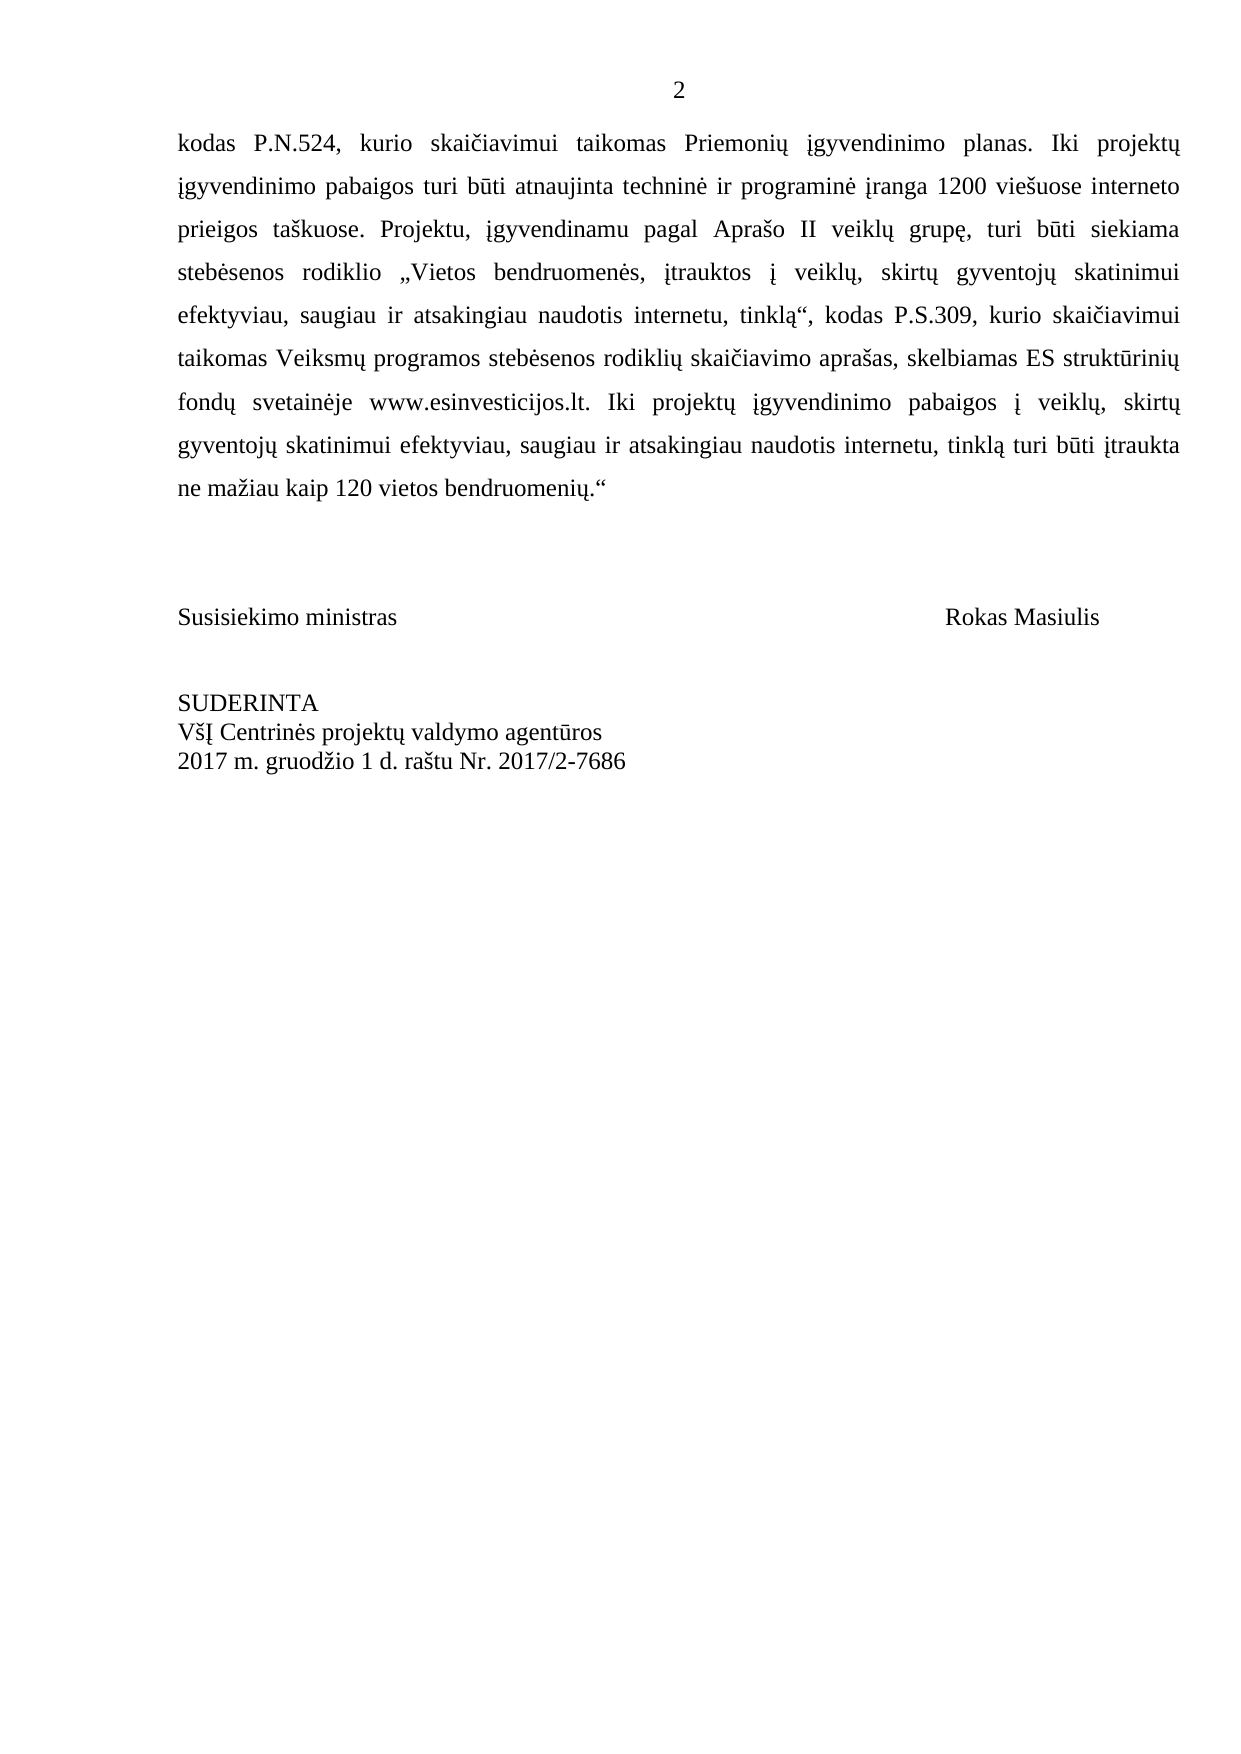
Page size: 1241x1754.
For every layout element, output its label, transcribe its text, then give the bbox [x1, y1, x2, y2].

text SUDERINTA [177, 688, 1181, 717]
text kodas P.N.524, kurio skaičiavimui taikomas Priemonių įgyvendinimo planas. Iki projektų įgyvendinimo pabaigos turi būti atnaujinta techninė ir programinė įranga 1200 viešuose interneto prieigos taškuose. Projektu, įgyvendinamu pagal Aprašo II veiklų grupę, turi būti siekiama stebėsenos rodiklio „Vietos bendruomenės, įtrauktos į veiklų, skirtų gyventojų skatinimui efektyviau, saugiau ir atsakingiau naudotis internetu, tinklą“, kodas P.S.309, kurio skaičiavimui taikomas Veiksmų programos stebėsenos rodiklių skaičiavimo aprašas, skelbiamas ES struktūrinių fondų svetainėje www.esinvesticijos.lt. Iki projektų įgyvendinimo pabaigos į veiklų, skirtų gyventojų skatinimui efektyviau, saugiau ir atsakingiau naudotis internetu, tinklą turi būti įtraukta ne mažiau kaip 120 vietos bendruomenių.“ [177, 128, 1181, 502]
text 2017 m. gruodžio 1 d. raštu Nr. 2017/2-7686 [177, 746, 1181, 775]
text Susisiekimo ministras Rokas Masiulis [177, 602, 1181, 631]
text VšĮ Centrinės projektų valdymo agentūros [177, 717, 1181, 746]
